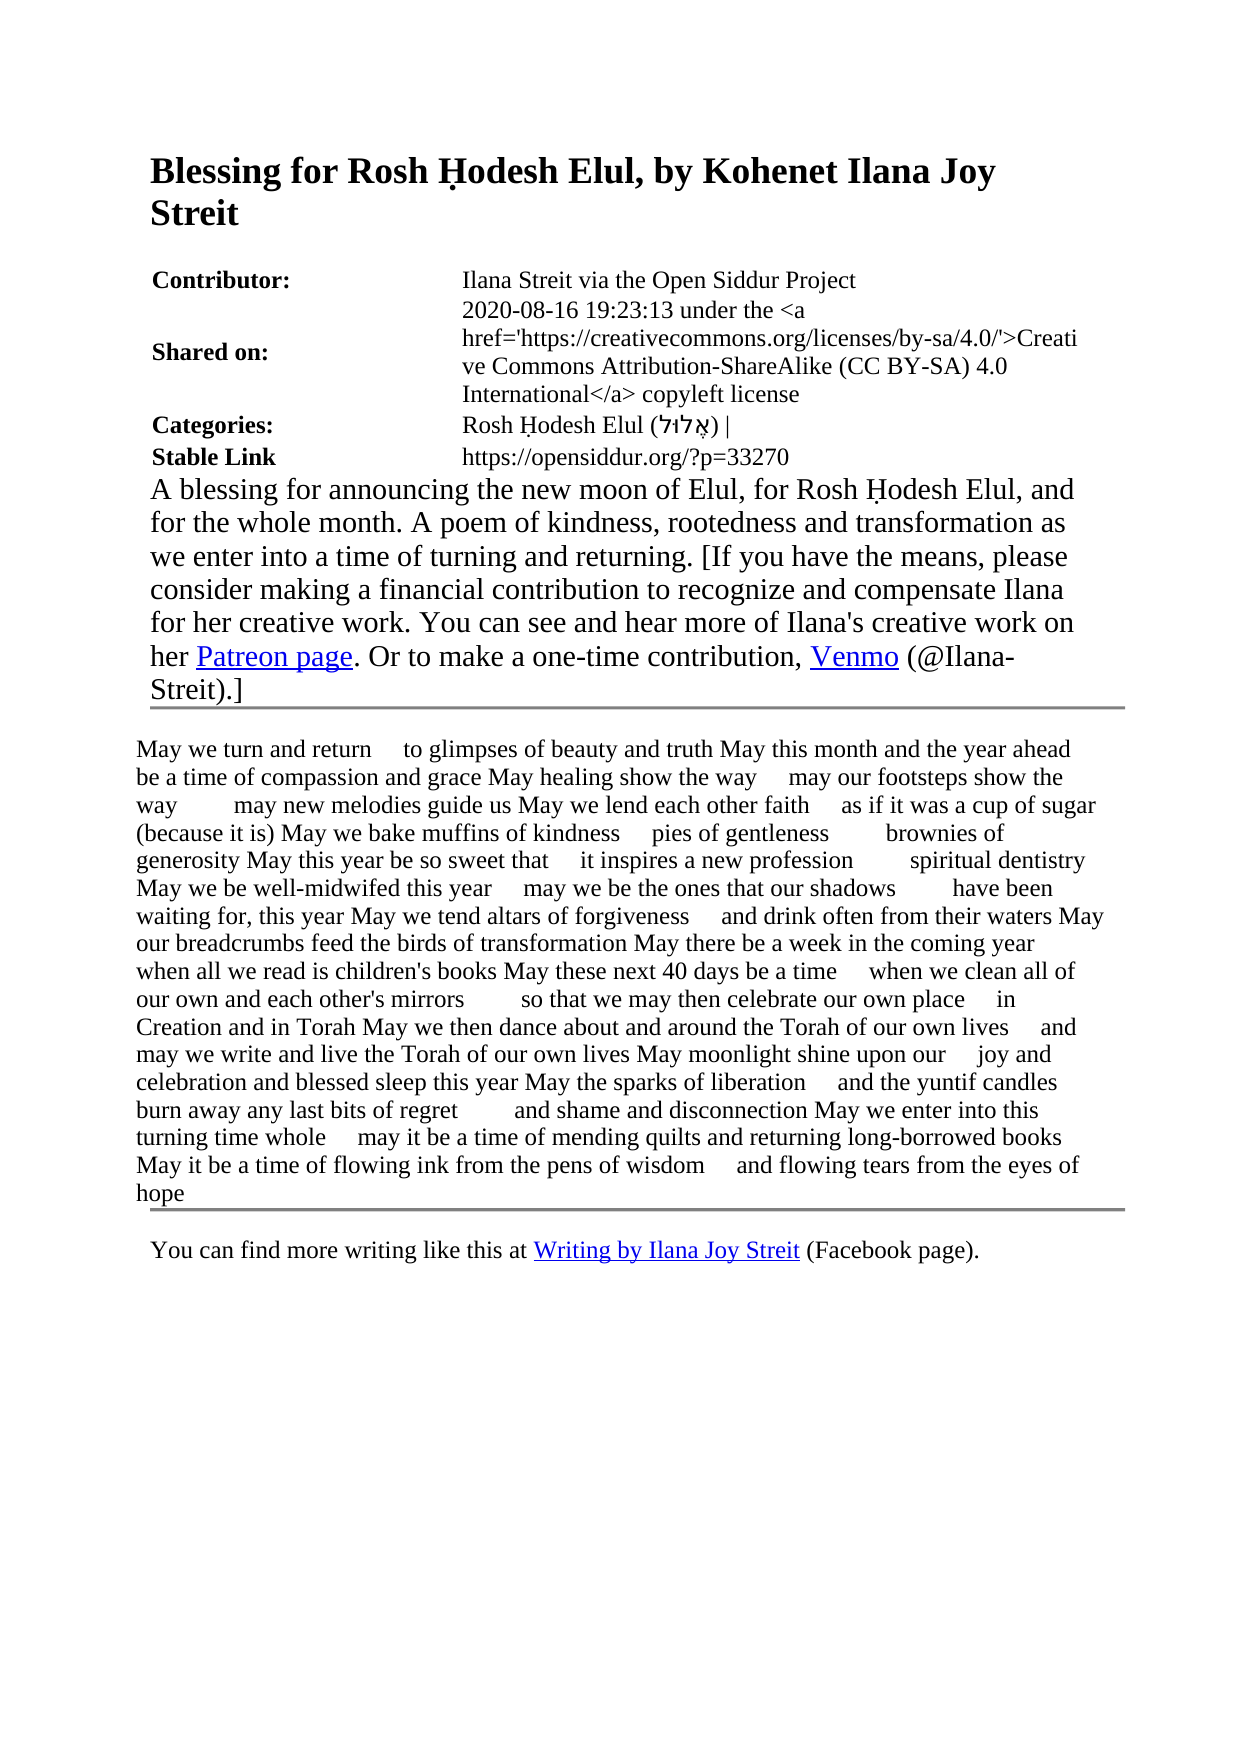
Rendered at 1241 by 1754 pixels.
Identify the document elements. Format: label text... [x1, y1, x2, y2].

table_cell Shared on: [150, 295, 460, 409]
table_cell Categories: [150, 409, 460, 441]
text A blessing for announcing the new moon of Elul, for Rosh Ḥodesh Elul, and for the whole month. A poem of kindness, rootedness and transformation as we enter into a time of turning and returning. [If you have the means, please consider making a financial contribution to recognize and compensate Ilana for her creative work. You can see and hear more of Ilana's creative work on her Patreon page. Or to make a one-time contribution, Venmo (@Ilana-Streit).] [150, 472, 1090, 706]
table_cell 2020-08-16 19:23:13 under the <a href='https://creativecommons.org/licenses/by-sa/4.0/'>Creative Commons Attribution-ShareAlike (CC BY-SA) 4.0 International</a> copyleft license [460, 295, 1090, 409]
subtitle Blessing for Rosh Ḥodesh Elul, by Kohenet Ilana Joy Streit [150, 150, 1090, 233]
table_cell Stable Link [150, 441, 460, 472]
table_header Contributor: [150, 264, 460, 295]
text You can find more writing like this at Writing by Ilana Joy Streit (Facebook page). [150, 1236, 1090, 1263]
table_cell https://opensiddur.org/?p=33270 [460, 441, 1090, 472]
table_cell Rosh Ḥodesh Elul (אֶלוּל) | [460, 409, 1090, 441]
table_header May we turn and return to glimpses of beauty and truth May this month and the year ahead be a time of compassion and grace May healing show the way may our footsteps show the way may new melodies guide us May we lend each other faith as if it was a cup of sugar (because it is) May we bake muffins of kindness pies of gentleness brownies of generosity May this year be so sweet that it inspires a new profession spiritual dentistry May we be well-midwifed this year may we be the ones that our shadows have been waiting for, this year May we tend altars of forgiveness and drink often from their waters May our breadcrumbs feed the birds of transformation May there be a week in the coming year when all we read is children's books May these next 40 days be a time when we clean all of our own and each other's mirrors so that we may then celebrate our own place in Creation and in Torah May we then dance about and around the Torah of our own lives and may we write and live the Torah of our own lives May moonlight shine upon our joy and celebration and blessed sleep this year May the sparks of liberation and the yuntif candles burn away any last bits of regret and shame and disconnection May we enter into this turning time whole may it be a time of mending quilts and returning long-borrowed books May it be a time of flowing ink from the pens of wisdom and flowing tears from the eyes of hope [134, 734, 1106, 1208]
table_header Ilana Streit via the Open Siddur Project [460, 264, 1090, 295]
